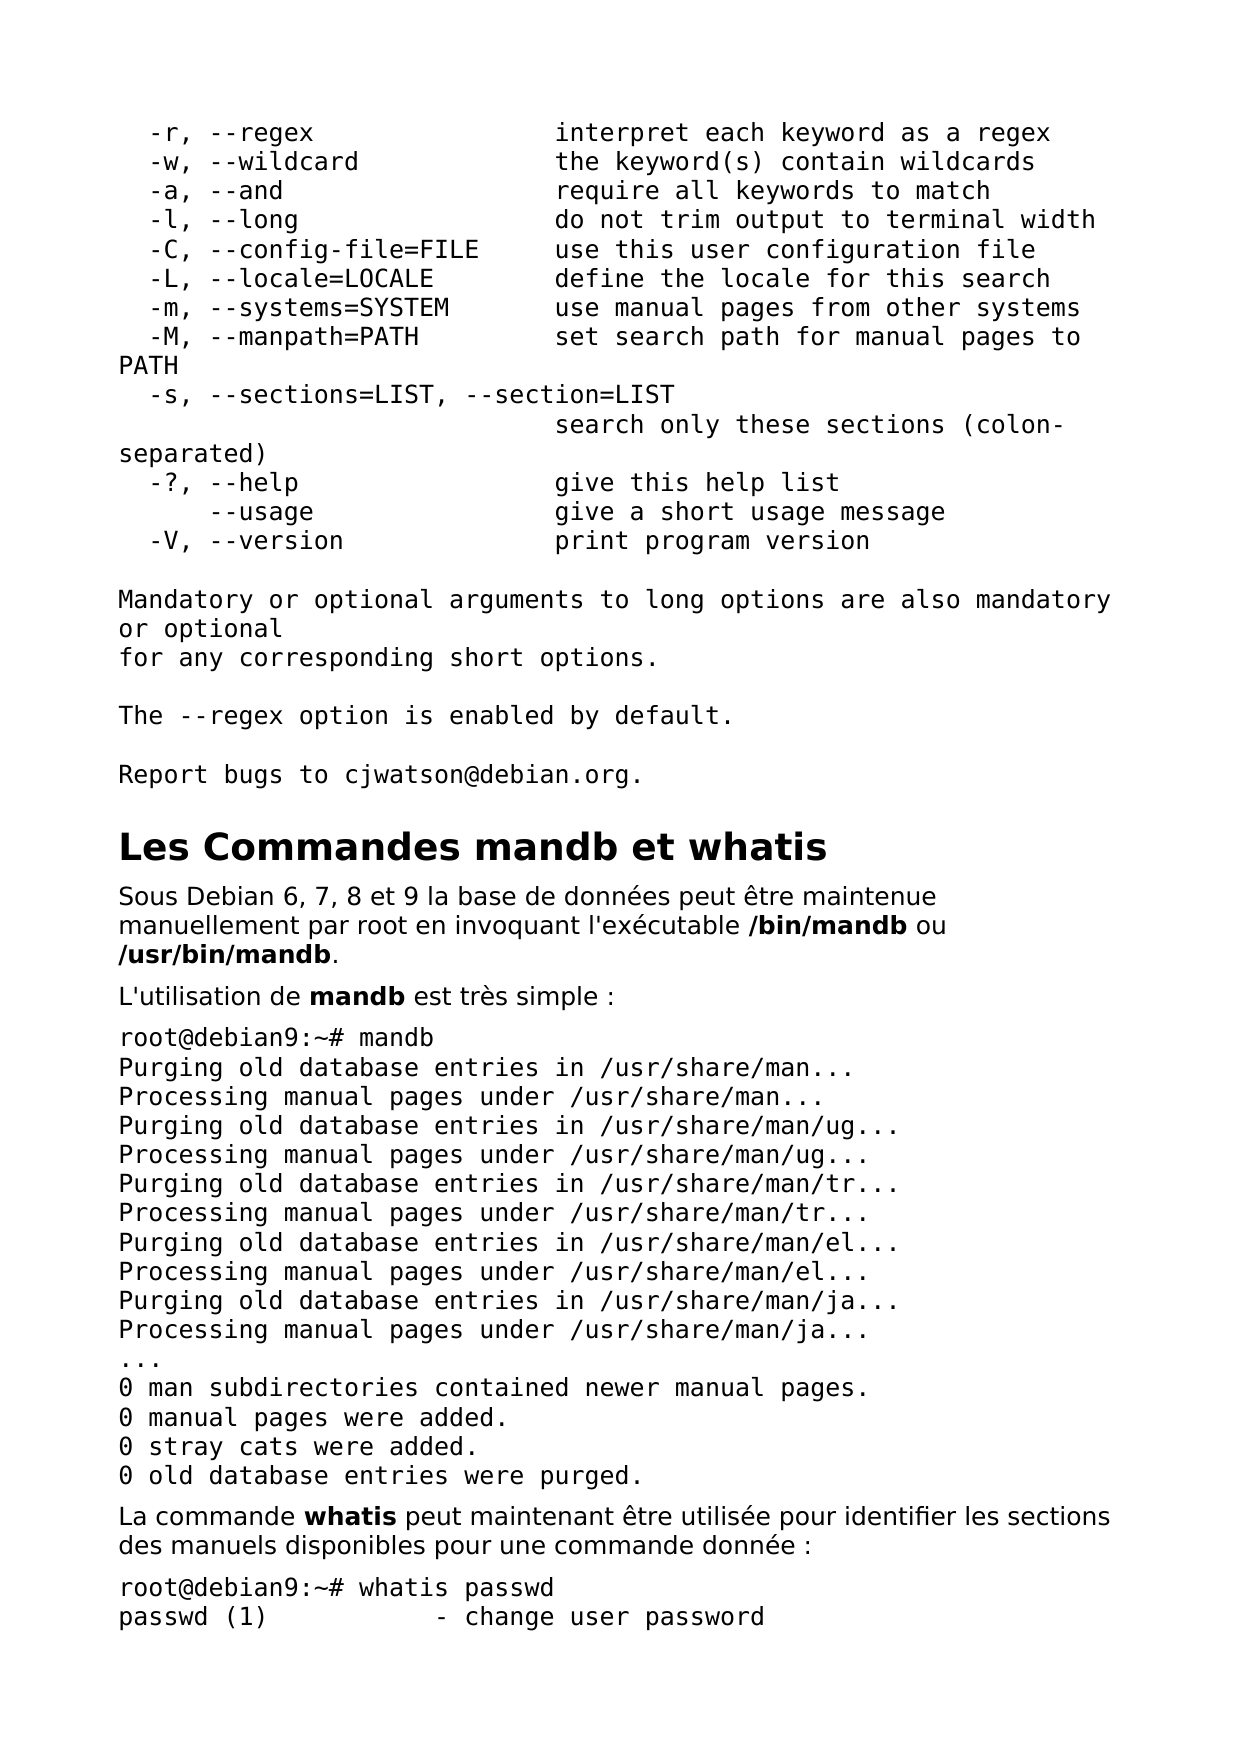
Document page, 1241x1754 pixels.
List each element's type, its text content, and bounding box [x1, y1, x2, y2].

text L'utilisation de mandb est très simple : [118, 982, 1122, 1011]
text Sous Debian 6, 7, 8 et 9 la base de données peut être maintenue manuellement par root en invoquant l'exécutable /bin/mandb ou /usr/bin/mandb. [118, 882, 1122, 969]
text root@debian9:~# mandb Purging old database entries in /usr/share/man... Processing manual pages under /usr/share/man... Purging old database entries in /usr/share/man/ug... Processing manual pages under /usr/share/man/ug... Purging old database entries in /usr/share/man/tr... Processing manual pages under /usr/share/man/tr... Purging old database entries in /usr/share/man/el... Processing manual pages under /usr/share/man/el... Purging old database entries in /usr/share/man/ja... Processing manual pages under /usr/share/man/ja... ... 0 man subdirectories contained newer manual pages. 0 manual pages were added. 0 stray cats were added. 0 old database entries were purged. [118, 1023, 1122, 1490]
text La commande whatis peut maintenant être utilisée pour identifier les sections des manuels disponibles pour une commande donnée : [118, 1502, 1122, 1560]
text root@debian9:~# whatis passwd passwd (1) - change user password [118, 1573, 1122, 1631]
text -r, --regex interpret each keyword as a regex -w, --wildcard the keyword(s) contain wildcards -a, --and require all keywords to match -l, --long do not trim output to terminal width -C, --config-file=FILE use this user configuration file -L, --locale=LOCALE define the locale for this search -m, --systems=SYSTEM use manual pages from other systems -M, --manpath=PATH set search path for manual pages to PATH -s, --sections=LIST, --section=LIST search only these sections (colon-separated) -?, --help give this help list --usage give a short usage message -V, --version print program version Mandatory or optional arguments to long options are also mandatory or optional for any corresponding short options. The --regex option is enabled by default. Report bugs to cjwatson@debian.org. [118, 118, 1122, 789]
subtitle Les Commandes mandb et whatis [118, 826, 1122, 869]
